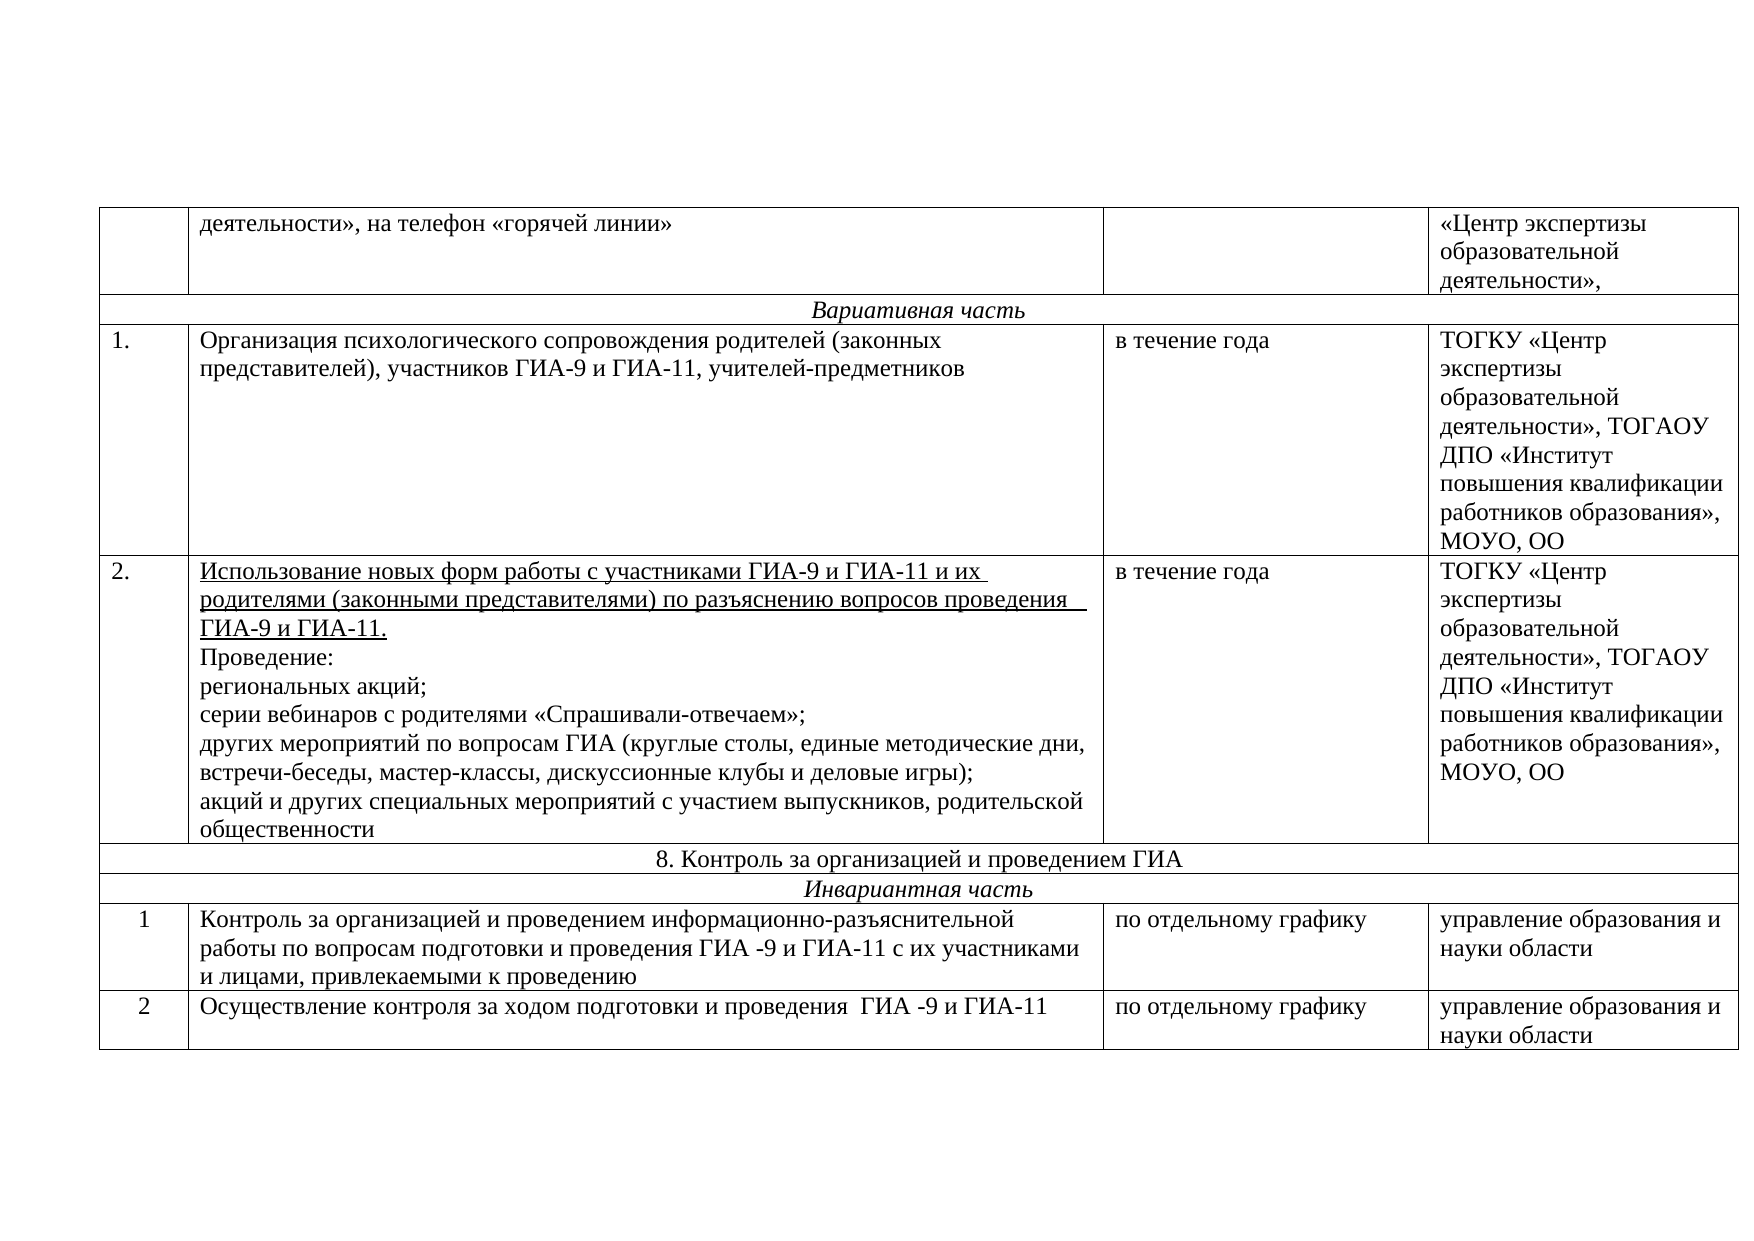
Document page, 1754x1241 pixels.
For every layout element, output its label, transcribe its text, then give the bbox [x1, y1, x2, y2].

table_cell 2. [100, 556, 188, 843]
table_cell в течение года [1104, 325, 1428, 555]
table_cell деятельности», на телефон «горячей линии» [189, 208, 1103, 294]
table_cell 1 [100, 904, 188, 990]
table_cell управление образования и науки области [1429, 991, 1738, 1049]
table_cell управление образования и науки области [1429, 904, 1738, 990]
table_cell Осуществление контроля за ходом подготовки и проведения ГИА -9 и ГИА-11 [189, 991, 1103, 1049]
table_cell [100, 208, 188, 294]
table_cell Вариативная часть [100, 295, 1738, 324]
table_cell Организация психологического сопровождения родителей (законных представителей), участников ГИА-9 и ГИА-11, учителей-предметников [189, 325, 1103, 555]
table_cell 2 [100, 991, 188, 1049]
table_cell Инвариантная часть [100, 874, 1738, 903]
table_cell 1. [100, 325, 188, 555]
table_cell Контроль за организацией и проведением информационно-разъяснительной работы по вопросам подготовки и проведения ГИА -9 и ГИА-11 с их участниками и лицами, привлекаемыми к проведению [189, 904, 1103, 990]
table_cell «Центр экспертизы образовательной деятельности», [1429, 208, 1738, 294]
table_cell ТОГКУ «Центр экспертизы образовательной деятельности», ТОГАОУ ДПО «Институт повышения квалификации работников образования», МОУО, ОО [1429, 556, 1738, 843]
table_cell в течение года [1104, 556, 1428, 843]
table_cell Использование новых форм работы с участниками ГИА-9 и ГИА-11 и их родителями (законными представителями) по разъяснению вопросов проведения ГИА-9 и ГИА-11. Проведение: региональных акций; серии вебинаров с родителями «Спрашивали-отвечаем»; других мероприятий по вопросам ГИА (круглые столы, единые методические дни, встречи-беседы, мастер-классы, дискуссионные клубы и деловые игры); акций и других специальных мероприятий с участием выпускников, родительской общественности [189, 556, 1103, 843]
table_cell 8. Контроль за организацией и проведением ГИА [100, 844, 1738, 873]
table_cell [1104, 208, 1428, 294]
table_cell ТОГКУ «Центр экспертизы образовательной деятельности», ТОГАОУ ДПО «Институт повышения квалификации работников образования», МОУО, ОО [1429, 325, 1738, 555]
table_cell по отдельному графику [1104, 904, 1428, 990]
table_cell по отдельному графику [1104, 991, 1428, 1049]
